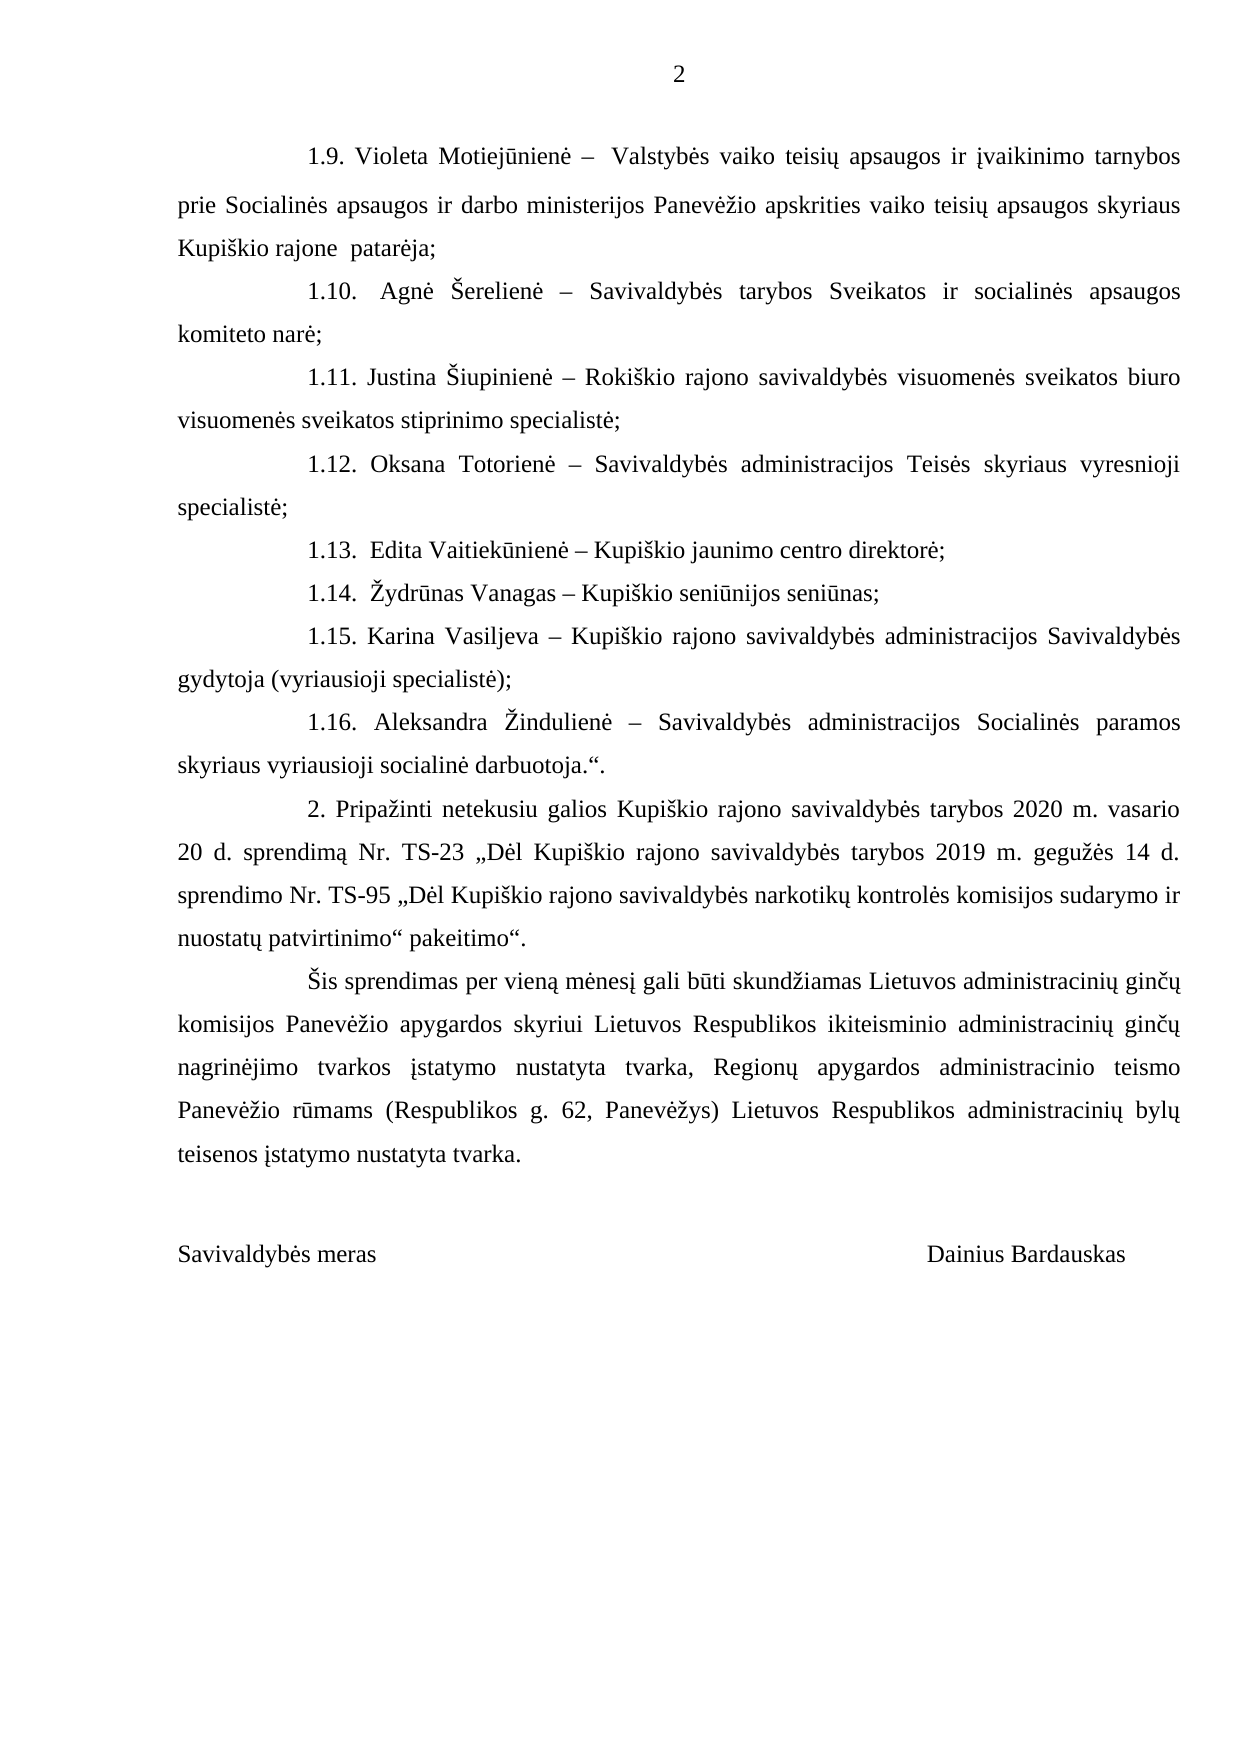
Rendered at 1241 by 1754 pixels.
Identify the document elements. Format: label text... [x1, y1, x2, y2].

text 1.14. Žydrūnas Vanagas – Kupiškio seniūnijos seniūnas; [177, 578, 1181, 607]
text Savivaldybės meras Dainius Bardauskas [177, 1239, 1181, 1268]
text 1.16. Aleksandra Žindulienė – Savivaldybės administracijos Socialinės paramos skyriaus vyriausioji socialinė darbuotoja.“. [177, 707, 1181, 779]
text 2. Pripažinti netekusiu galios Kupiškio rajono savivaldybės tarybos 2020 m. vasario 20 d. sprendimą Nr. TS-23 „Dėl Kupiškio rajono savivaldybės tarybos 2019 m. gegužės 14 d. sprendimo Nr. TS-95 „Dėl Kupiškio rajono savivaldybės narkotikų kontrolės komisijos sudarymo ir nuostatų patvirtinimo“ pakeitimo“. [177, 794, 1181, 952]
text 1.11. Justina Šiupinienė – Rokiškio rajono savivaldybės visuomenės sveikatos biuro visuomenės sveikatos stiprinimo specialistė; [177, 362, 1181, 434]
text 1.12. Oksana Totorienė – Savivaldybės administracijos Teisės skyriaus vyresnioji specialistė; [177, 449, 1181, 521]
text 1.15. Karina Vasiljeva – Kupiškio rajono savivaldybės administracijos Savivaldybės gydytoja (vyriausioji specialistė); [177, 621, 1181, 693]
text 1.10. Agnė Šerelienė – Savivaldybės tarybos Sveikatos ir socialinės apsaugos komiteto narė; [177, 276, 1181, 348]
text Šis sprendimas per vieną mėnesį gali būti skundžiamas Lietuvos administracinių ginčų komisijos Panevėžio apygardos skyriui Lietuvos Respublikos ikiteisminio administracinių ginčų nagrinėjimo tvarkos įstatymo nustatyta tvarka, Regionų apygardos administracinio teismo Panevėžio rūmams (Respublikos g. 62, Panevėžys) Lietuvos Respublikos administracinių bylų teisenos įstatymo nustatyta tvarka. [177, 966, 1181, 1167]
text 1.9. Violeta Motiejūnienė – Valstybės vaiko teisių apsaugos ir įvaikinimo tarnybos prie Socialinės apsaugos ir darbo ministerijos Panevėžio apskrities vaiko teisių apsaugos skyriaus Kupiškio rajone patarėja; [177, 118, 1181, 262]
text 1.13. Edita Vaitiekūnienė – Kupiškio jaunimo centro direktorė; [177, 535, 1181, 564]
